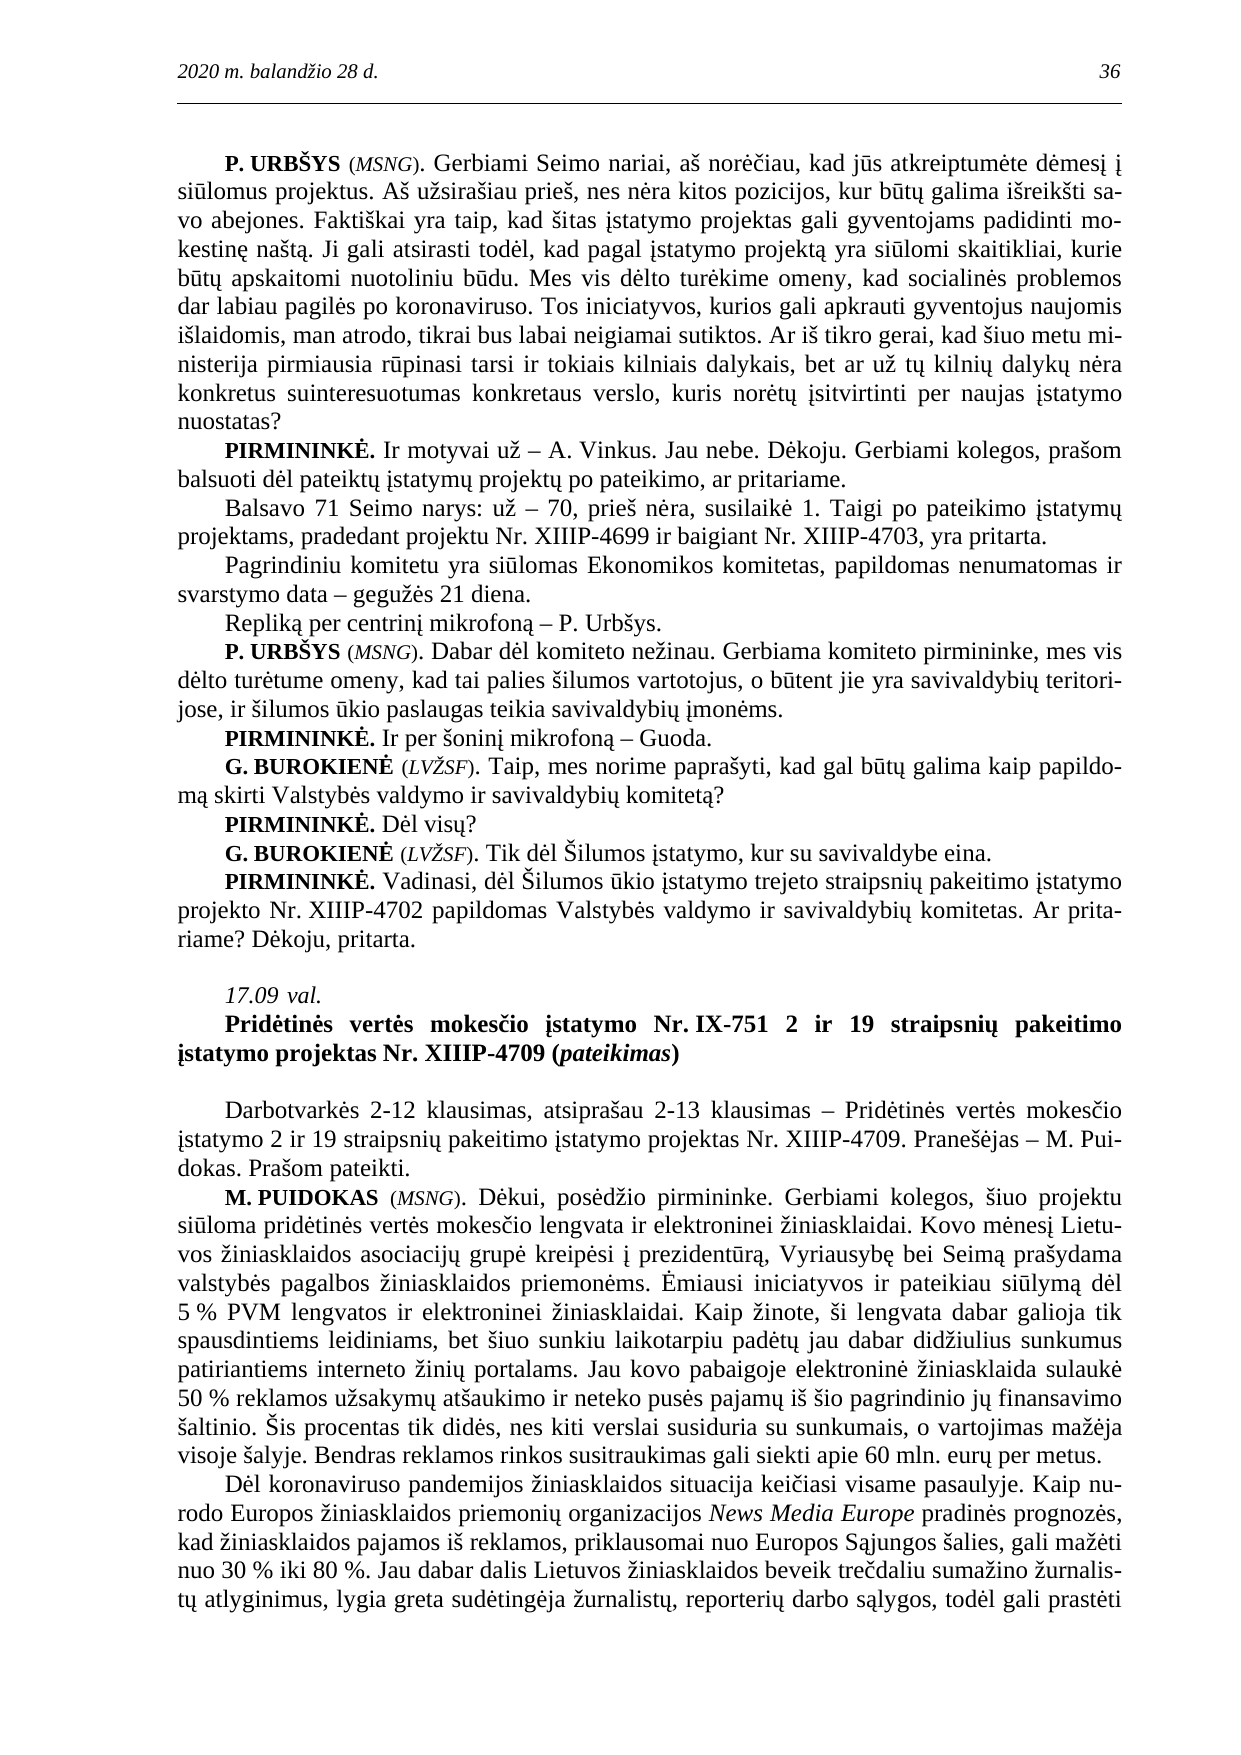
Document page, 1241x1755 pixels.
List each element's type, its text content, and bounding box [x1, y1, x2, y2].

text 17.09 val. [224, 981, 1122, 1009]
text Re­pli­ką per cen­tri­nį mik­ro­fo­ną – P. Urb­šys. [177, 608, 1122, 636]
text G. BUROKIENĖ (LVŽSF). Taip, mes no­ri­me pa­pra­šy­ti, kad gal bū­tų ga­li­ma kaip pa­pil­do­mą skir­ti Vals­ty­bės val­dy­mo ir sa­vi­val­dy­bių ko­mi­te­tą? [177, 751, 1122, 809]
text PIRMININKĖ. Va­di­na­si, dėl Ši­lu­mos ūkio įsta­ty­mo tre­je­to straips­nių pa­kei­ti­mo įsta­ty­mo pro­jek­to Nr. XIIIP-4702 pa­pil­do­mas Vals­ty­bės val­dy­mo ir sa­vi­val­dy­bių ko­mi­te­tas. Ar pri­ta­ria­me? Dė­ko­ju, pri­tar­ta. [177, 866, 1122, 953]
text PIRMININKĖ. Ir per šo­ni­nį mik­ro­fo­ną – Guo­da. [177, 723, 1122, 751]
text G. BUROKIENĖ (LVŽSF). Tik dėl Ši­lu­mos įsta­ty­mo, kur su sa­vi­val­dy­be ei­na. [177, 838, 1122, 866]
text Pa­grin­di­niu ko­mi­te­tu yra siū­lo­mas Eko­no­mi­kos ko­mi­te­tas, pa­pil­do­mas ne­nu­ma­to­mas ir svars­ty­mo da­ta – ge­gu­žės 21 die­na. [177, 550, 1122, 608]
text Dar­bo­tvarkės 2-12 klau­si­mas, at­si­pra­šau 2-13 klau­si­mas – Pri­dė­ti­nės ver­tės mo­kes­čio įsta­ty­mo 2 ir 19 straips­nių pa­kei­ti­mo įsta­ty­mo pro­jek­tas Nr. XIIIP-4709. Pra­ne­šė­jas – M. Pui­do­kas. Pra­šom pa­teik­ti. [177, 1095, 1122, 1182]
text P. URBŠYS (MSNG). Da­bar dėl ko­mi­te­to ne­ži­nau. Ger­bia­ma ko­mi­te­to pir­mi­nin­ke, mes vis dėl­to tu­rė­tu­me ome­ny, kad tai pa­lies ši­lu­mos var­to­to­jus, o bū­tent jie yra sa­vi­val­dy­bių te­ri­to­ri­jo­se, ir ši­lu­mos ūkio pa­slau­gas tei­kia sa­vi­val­dy­bių įmo­nėms. [177, 636, 1122, 723]
text PIRMININKĖ. Dėl vi­sų? [177, 809, 1122, 838]
text Dėl ko­ro­na­vi­ru­so pan­de­mi­jos ži­niask­lai­dos si­tu­a­ci­ja kei­čia­si vi­sa­me pa­sau­ly­je. Kaip nu­ro­do Eu­ro­pos ži­niask­lai­dos prie­mo­nių or­ga­ni­za­ci­jos News Me­dia Eu­ro­pe pra­di­nės prog­no­zės, kad ži­niask­lai­dos pa­ja­mos iš re­kla­mos, pri­klau­so­mai nuo Eu­ro­pos Są­jun­gos ša­lies, ga­li ma­žė­ti nuo 30 % iki 80 %. Jau da­bar da­lis Lie­tu­vos ži­niask­lai­dos be­veik treč­da­liu su­ma­ži­no žur­na­lis­tų at­ly­gi­ni­mus, ly­gia­ greta su­dė­tin­gė­ja žur­na­lis­tų, re­por­te­rių dar­bo są­ly­gos, to­dėl ga­li pra­stė­ti [177, 1469, 1122, 1613]
text PIRMININKĖ. Ir mo­ty­vai už – A. Vin­kus. Jau ne­be. Dė­ko­ju. Ger­bia­mi ko­le­gos, pra­šom bal­suo­ti dėl pa­teik­tų įsta­ty­mų pro­jek­tų po pa­tei­ki­mo, ar pri­ta­ria­me. [177, 435, 1122, 493]
text M. PUIDOKAS (MSNG). Dė­kui, po­sė­džio pir­mi­nin­ke. Ger­bia­mi ko­le­gos, šiuo pro­jek­tu siū­lo­ma pri­dė­ti­nės ver­tės mo­kes­čio leng­va­ta ir elek­tro­ni­nei ži­niask­lai­dai. Ko­vo mė­ne­sį Lie­tu­vos ži­niask­lai­dos aso­cia­ci­jų gru­pė krei­pė­si į pre­zi­den­tū­rą, Vy­riau­sy­bę bei Sei­mą pra­šy­da­ma vals­ty­bės pa­gal­bos ži­niask­lai­dos prie­mo­nėms. Ėmiau­si ini­cia­ty­vos ir pa­tei­kiau siū­ly­mą dėl 5 % PVM leng­va­tos ir elek­tro­ni­nei ži­niask­lai­dai. Kaip ži­no­te, ši leng­va­ta da­bar ga­lio­ja tik spaus­din­tiems lei­di­niams, bet šiuo sun­kiu lai­ko­tar­piu pa­dė­tų jau da­bar di­džiu­lius sun­ku­mus pa­ti­rian­tiems in­ter­ne­to ži­nių por­ta­lams. Jau ko­vo pa­bai­go­je elek­tro­ni­nė ži­niask­lai­da su­lau­kė 50 % re­kla­mos už­sa­ky­mų at­šau­ki­mo ir ne­te­ko pu­sės pa­ja­mų iš šio pa­grin­di­nio jų fi­nan­sa­vi­mo šal­ti­nio. Šis pro­cen­tas tik di­dės, nes kiti ver­slai su­si­du­ria su sun­ku­mais, o var­to­ji­mas ma­žė­ja vi­so­je ša­ly­je. Ben­dras re­kla­mos rin­kos su­si­trau­ki­mas ga­li siek­ti apie 60 mln. eu­rų per me­tus. [177, 1182, 1122, 1469]
text Bal­sa­vo 71 Sei­mo na­rys: už – 70, prieš nė­ra, su­si­lai­kė 1. Tai­gi po pa­tei­ki­mo įsta­ty­mų pro­jek­tams, pra­de­dant pro­jek­tu Nr. XIIIP-4699 ir bai­giant Nr. XIIIP-4703, yra pri­tar­ta. [177, 493, 1122, 550]
text P. URBŠYS (MSNG). Ger­bia­mi Sei­mo na­riai, aš no­rė­čiau, kad jūs at­kreip­tu­mė­te dė­me­sį į siū­lo­mus pro­jek­tus. Aš už­si­ra­šiau prieš, nes nė­ra ki­tos po­zi­ci­jos, kur bū­tų ga­li­ma iš­reikš­ti sa­vo abe­jo­nes. Fak­tiš­kai yra taip, kad ši­tas įsta­ty­mo pro­jek­tas ga­li gy­ven­to­jams pa­di­din­ti mo­kes­ti­nę naš­tą. Ji ga­li at­si­ras­ti to­dėl, kad pa­gal įsta­ty­mo pro­jek­tą yra siū­lo­mi skai­tik­liai, ku­rie bū­tų ap­skai­to­mi nuo­to­li­niu bū­du. Mes vis dėl­to tu­rė­ki­me ome­ny, kad so­cia­li­nės pro­ble­mos dar la­biau pa­gi­lės po ko­ro­na­vi­ru­so. Tos ini­cia­ty­vos, ku­rios ga­li ap­krau­ti gy­ven­to­jus nau­jo­mis iš­lai­do­mis, man at­ro­do, tik­rai bus la­bai nei­gia­mai su­tik­tos. Ar iš tik­ro ge­rai, kad šiuo me­tu mi­nis­te­ri­ja pir­miau­sia rū­pi­na­si tar­si ir to­kiais kil­niais da­ly­kais, bet ar už tų kil­nių da­ly­kų nė­ra kon­kre­tus su­in­te­re­suo­tu­mas kon­kre­taus ver­slo, ku­ris no­rė­tų įsi­tvir­tin­ti per nau­jas įsta­ty­mo nuo­sta­tas? [177, 148, 1122, 435]
text Pri­dė­ti­nės ver­tės mo­kes­čio įsta­ty­mo Nr. IX-751 2 ir 19 straips­nių pa­kei­ti­mo įstatymo pro­jek­tas Nr. XIIIP-4709 (pa­tei­ki­mas) [177, 1009, 1122, 1067]
